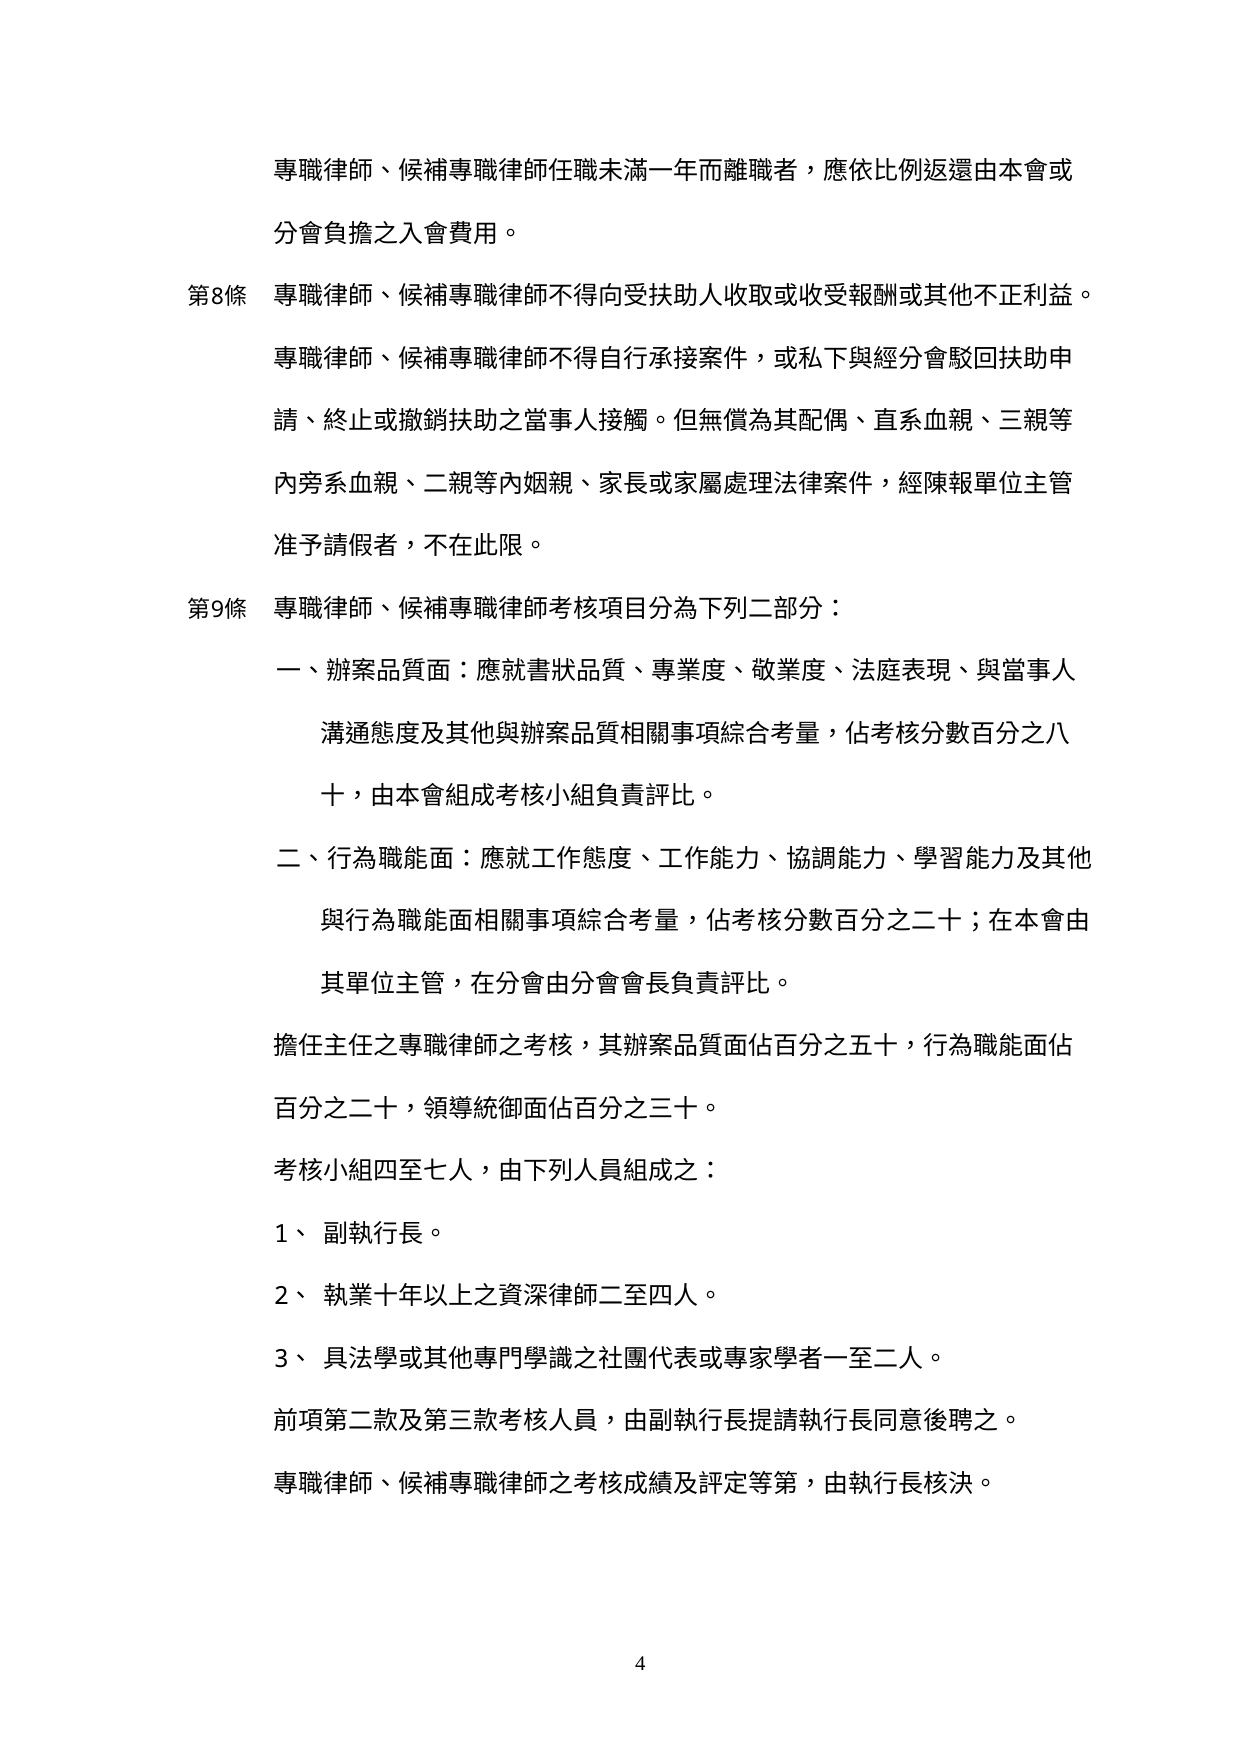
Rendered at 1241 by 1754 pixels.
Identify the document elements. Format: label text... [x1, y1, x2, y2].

text 專職律師、候補專職律師任職未滿一年而離職者，應依比例返還由本會或分會負擔之入會費用。 [273, 127, 1093, 252]
text 二、行為職能面：應就工作態度、工作能力、協調能力、學習能力及其他與行為職能面相關事項綜合考量，佔考核分數百分之二十；在本會由其單位主管，在分會由分會會長負責評比。 [276, 815, 1093, 1002]
list 副執行長。 [273, 1190, 1093, 1252]
list 執業十年以上之資深律師二至四人。 [273, 1252, 1093, 1315]
text 一、辦案品質面：應就書狀品質、專業度、敬業度、法庭表現、與當事人溝通態度及其他與辦案品質相關事項綜合考量，佔考核分數百分之八十，由本會組成考核小組負責評比。 [276, 627, 1093, 815]
text 專職律師、候補專職律師不得自行承接案件，或私下與經分會駁回扶助申請、終止或撤銷扶助之當事人接觸。但無償為其配偶、直系血親、三親等內旁系血親、二親等內姻親、家長或家屬處理法律案件，經陳報單位主管准予請假者，不在此限。 [273, 315, 1093, 565]
text 擔任主任之專職律師之考核，其辦案品質面佔百分之五十，行為職能面佔百分之二十，領導統御面佔百分之三十。 [273, 1002, 1093, 1127]
text 專職律師、候補專職律師之考核成績及評定等第，由執行長核決。 [273, 1440, 1093, 1502]
list 專職律師、候補專職律師考核項目分為下列二部分： [187, 565, 1093, 627]
text 考核小組四至七人，由下列人員組成之： [273, 1127, 1093, 1190]
text 前項第二款及第三款考核人員，由副執行長提請執行長同意後聘之。 [273, 1377, 1093, 1440]
list 專職律師、候補專職律師不得向受扶助人收取或收受報酬或其他不正利益。 [187, 252, 1093, 315]
list 具法學或其他專門學識之社團代表或專家學者一至二人。 [273, 1315, 1093, 1377]
